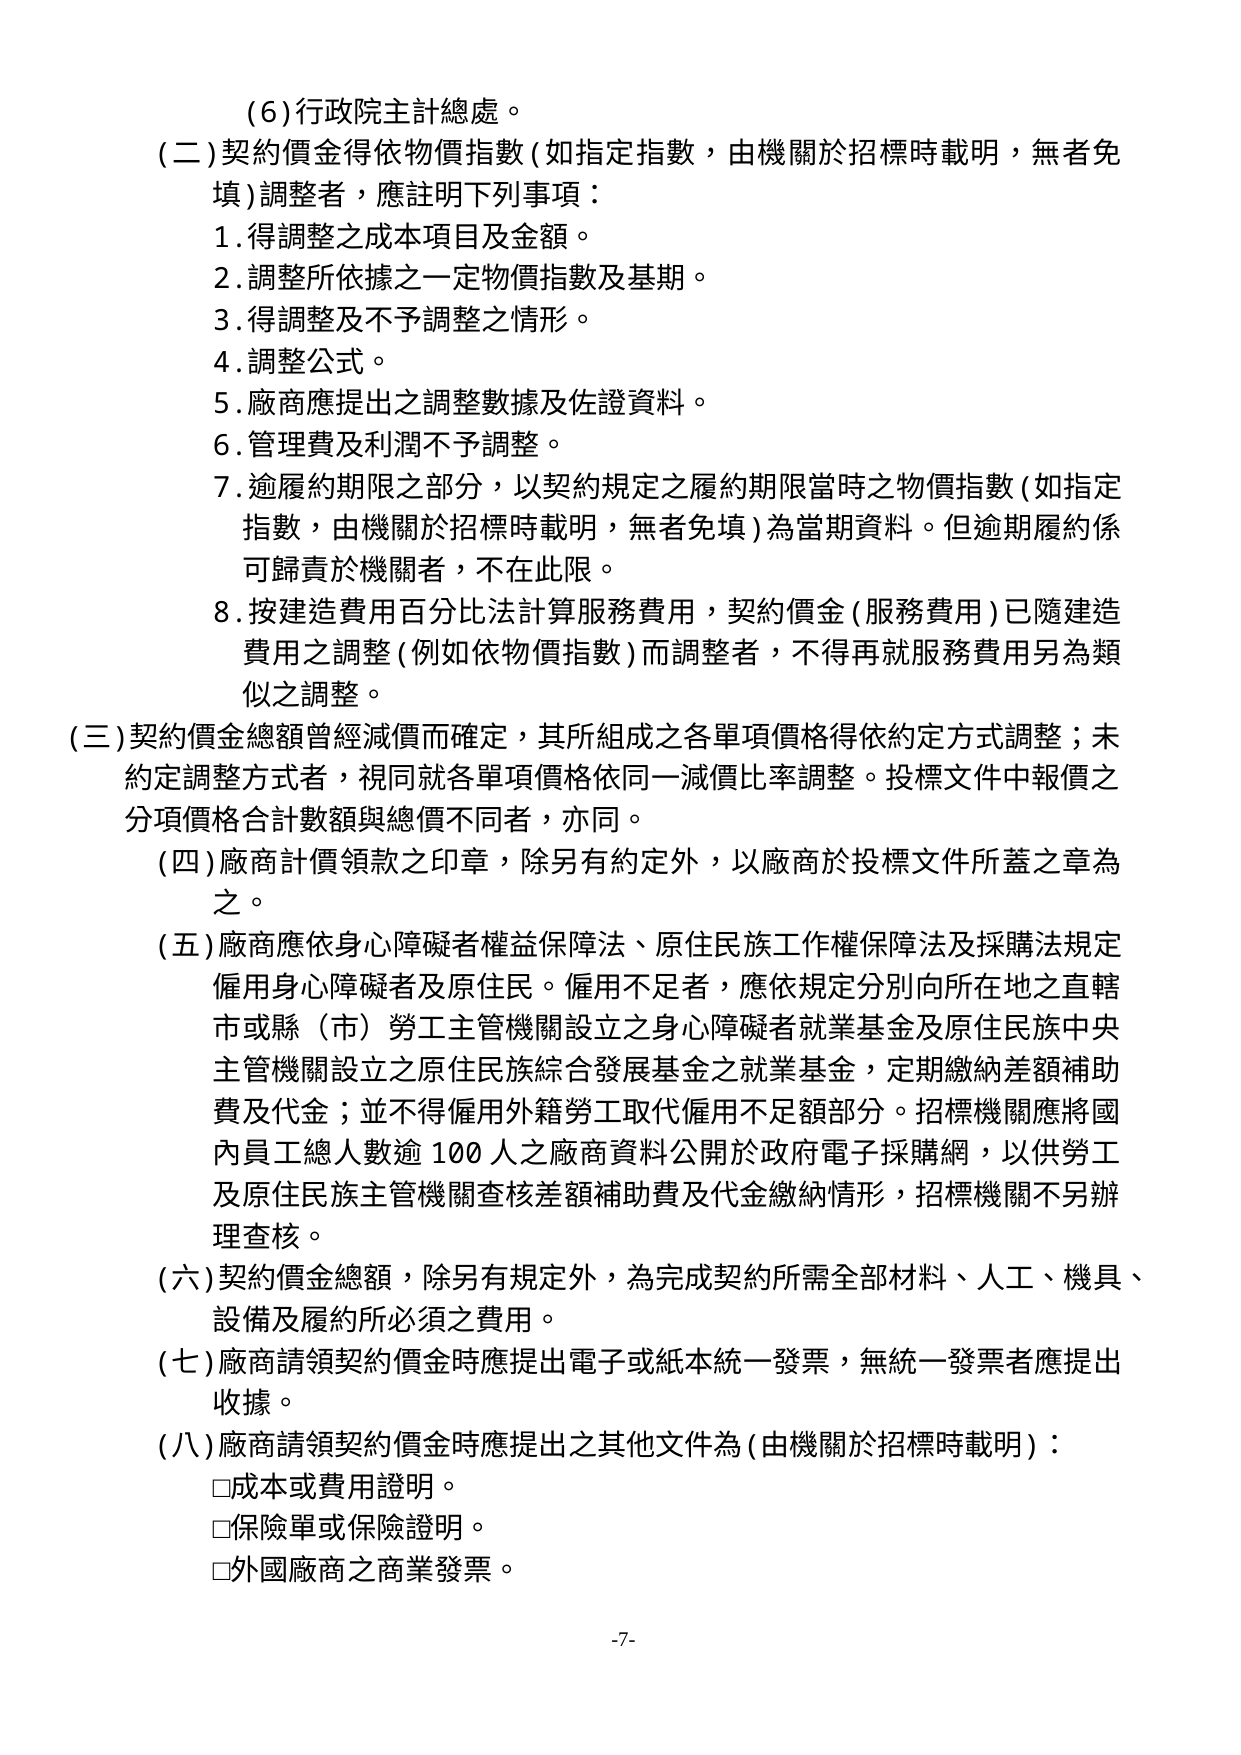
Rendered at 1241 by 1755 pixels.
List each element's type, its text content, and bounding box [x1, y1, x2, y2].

text 8.按建造費用百分比法計算服務費用，契約價金(服務費用)已隨建造費用之調整(例如依物價指數)而調整者，不得再就服務費用另為類似之調整。 [213, 589, 1122, 714]
text 2.調整所依據之一定物價指數及基期。 [213, 255, 1122, 297]
text □保險單或保險證明。 [213, 1505, 1116, 1547]
text (六)契約價金總額，除另有規定外，為完成契約所需全部材料、人工、機具、設備及履約所必須之費用。 [154, 1255, 1122, 1339]
text 7.逾履約期限之部分，以契約規定之履約期限當時之物價指數(如指定指數，由機關於招標時載明，無者免填)為當期資料。但逾期履約係可歸責於機關者，不在此限。 [213, 464, 1122, 589]
text 4.調整公式。 [213, 339, 1122, 380]
text (五)廠商應依身心障礙者權益保障法、原住民族工作權保障法及採購法規定僱用身心障礙者及原住民。僱用不足者，應依規定分別向所在地之直轄市或縣（市）勞工主管機關設立之身心障礙者就業基金及原住民族中央主管機關設立之原住民族綜合發展基金之就業基金，定期繳納差額補助費及代金；並不得僱用外籍勞工取代僱用不足額部分。招標機關應將國內員工總人數逾100人之廠商資料公開於政府電子採購網，以供勞工及原住民族主管機關查核差額補助費及代金繳納情形，招標機關不另辦理查核。 [154, 922, 1122, 1255]
text □成本或費用證明。 [213, 1464, 1116, 1505]
text (八)廠商請領契約價金時應提出之其他文件為(由機關於招標時載明)： [154, 1422, 1122, 1464]
text (6)行政院主計總處。 [242, 89, 1122, 130]
text 5.廠商應提出之調整數據及佐證資料。 [213, 380, 1122, 422]
text (七)廠商請領契約價金時應提出電子或紙本統一發票，無統一發票者應提出收據。 [154, 1339, 1122, 1422]
text □外國廠商之商業發票。 [213, 1547, 1116, 1589]
text 1.得調整之成本項目及金額。 [213, 214, 1122, 255]
text (三)契約價金總額曾經減價而確定，其所組成之各單項價格得依約定方式調整；未約定調整方式者，視同就各單項價格依同一減價比率調整。投標文件中報價之分項價格合計數額與總價不同者，亦同。 [65, 714, 1122, 839]
text 3.得調整及不予調整之情形。 [213, 297, 1122, 339]
text (四)廠商計價領款之印章，除另有約定外，以廠商於投標文件所蓋之章為之。 [154, 839, 1122, 922]
text 6.管理費及利潤不予調整。 [213, 422, 1122, 464]
text (二)契約價金得依物價指數(如指定指數，由機關於招標時載明，無者免填)調整者，應註明下列事項： [154, 130, 1122, 214]
